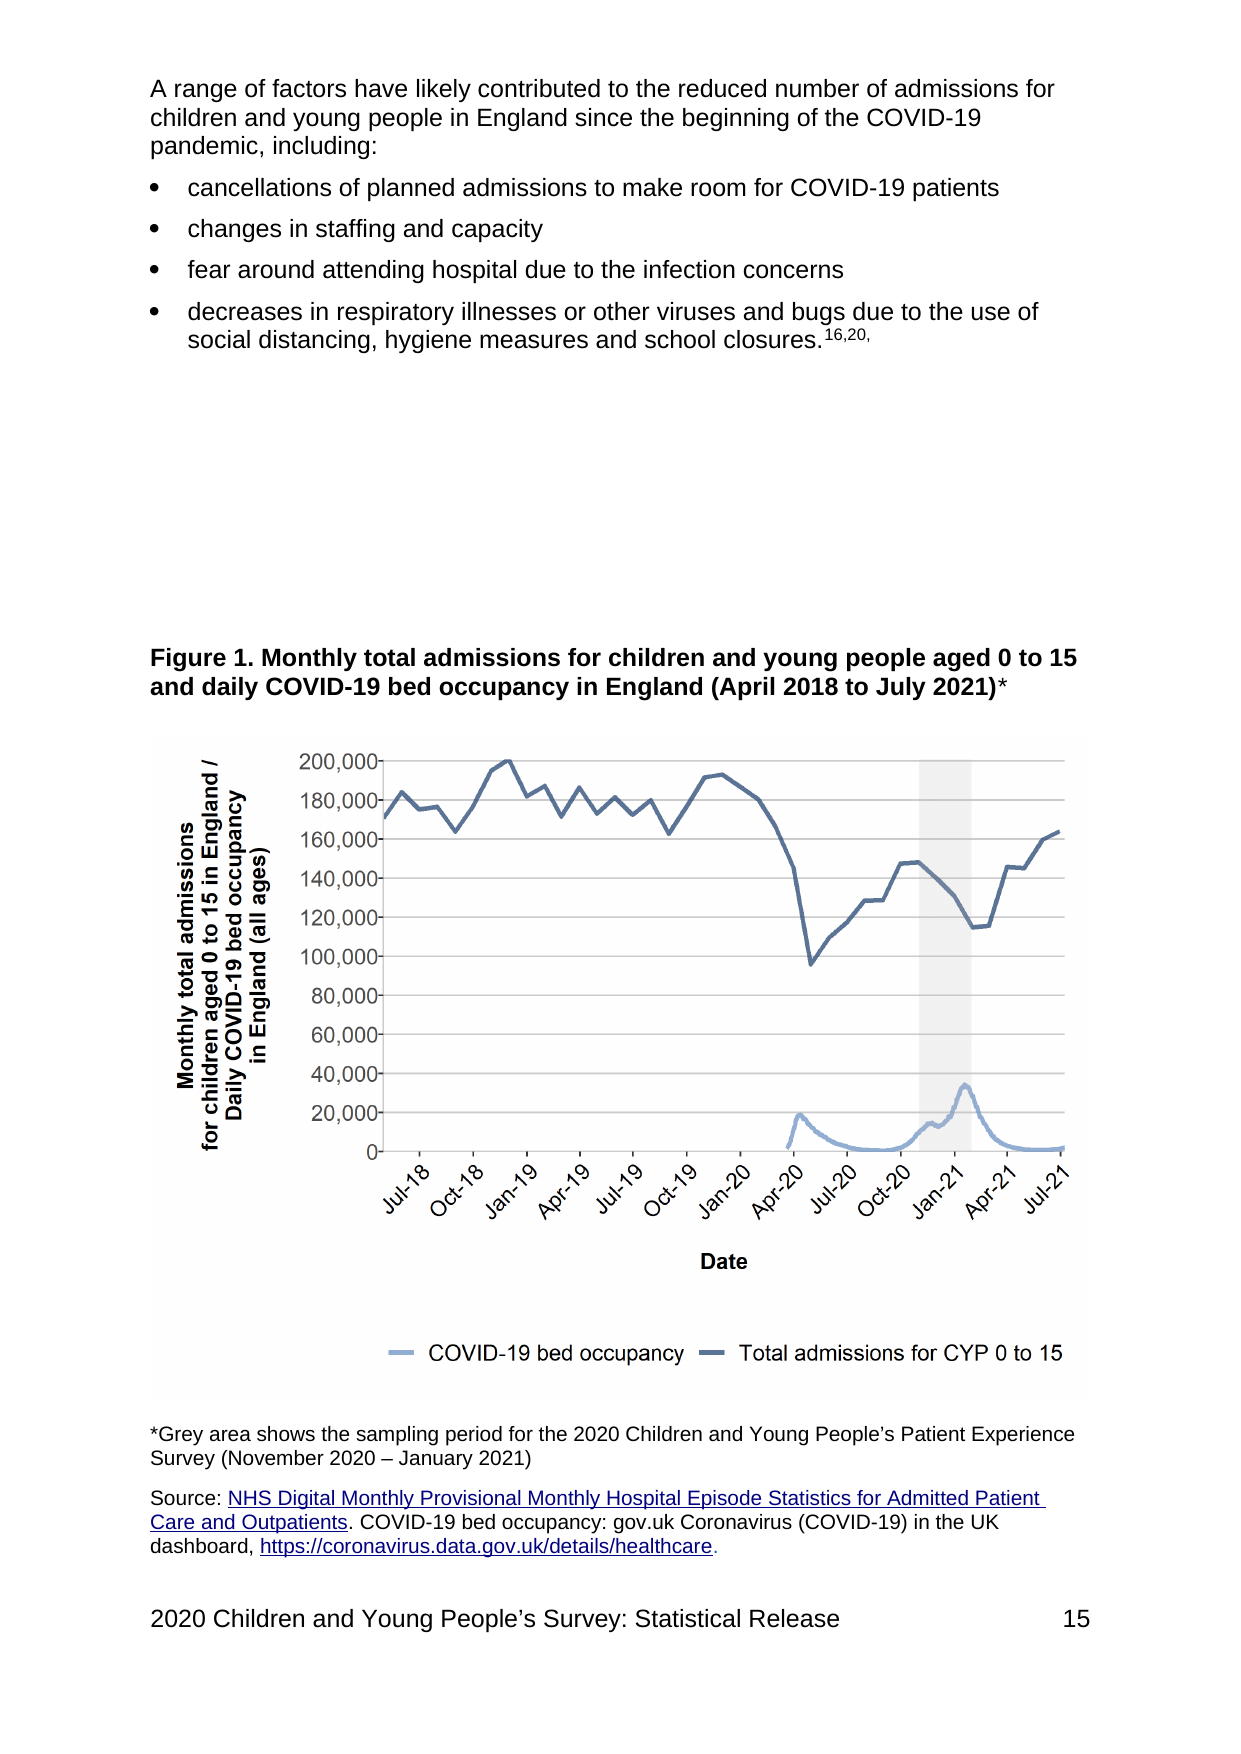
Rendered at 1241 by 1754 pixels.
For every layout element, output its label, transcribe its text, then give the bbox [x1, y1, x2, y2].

list cancellations of planned admissions to make room for COVID-19 patients [150, 172, 1090, 201]
text Source: NHS Digital Monthly Provisional Monthly Hospital Episode Statistics for Admitted Patient Care and Outpatients. COVID-19 bed occupancy: gov.uk Coronavirus (COVID-19) in the UK dashboard, https://coronavirus.data.gov.uk/details/healthcare. [150, 1486, 1090, 1558]
text Figure 1. Monthly total admissions for children and young people aged 0 to 15 and daily COVID-19 bed occupancy in England (April 2018 to July 2021)* [150, 643, 1090, 701]
text A range of factors have likely contributed to the reduced number of admissions for children and young people in England since the beginning of the COVID-19 pandemic, including: [150, 74, 1090, 160]
list fear around attending hospital due to the infection concerns [150, 255, 1090, 284]
list changes in staffing and capacity [150, 214, 1090, 243]
list decreases in respiratory illnesses or other viruses and bugs due to the use of social distancing, hygiene measures and school closures.16,20, [150, 297, 1090, 354]
text *Grey area shows the sampling period for the 2020 Children and Young People’s Patient Experience Survey (November 2020 – January 2021) [150, 1421, 1090, 1469]
